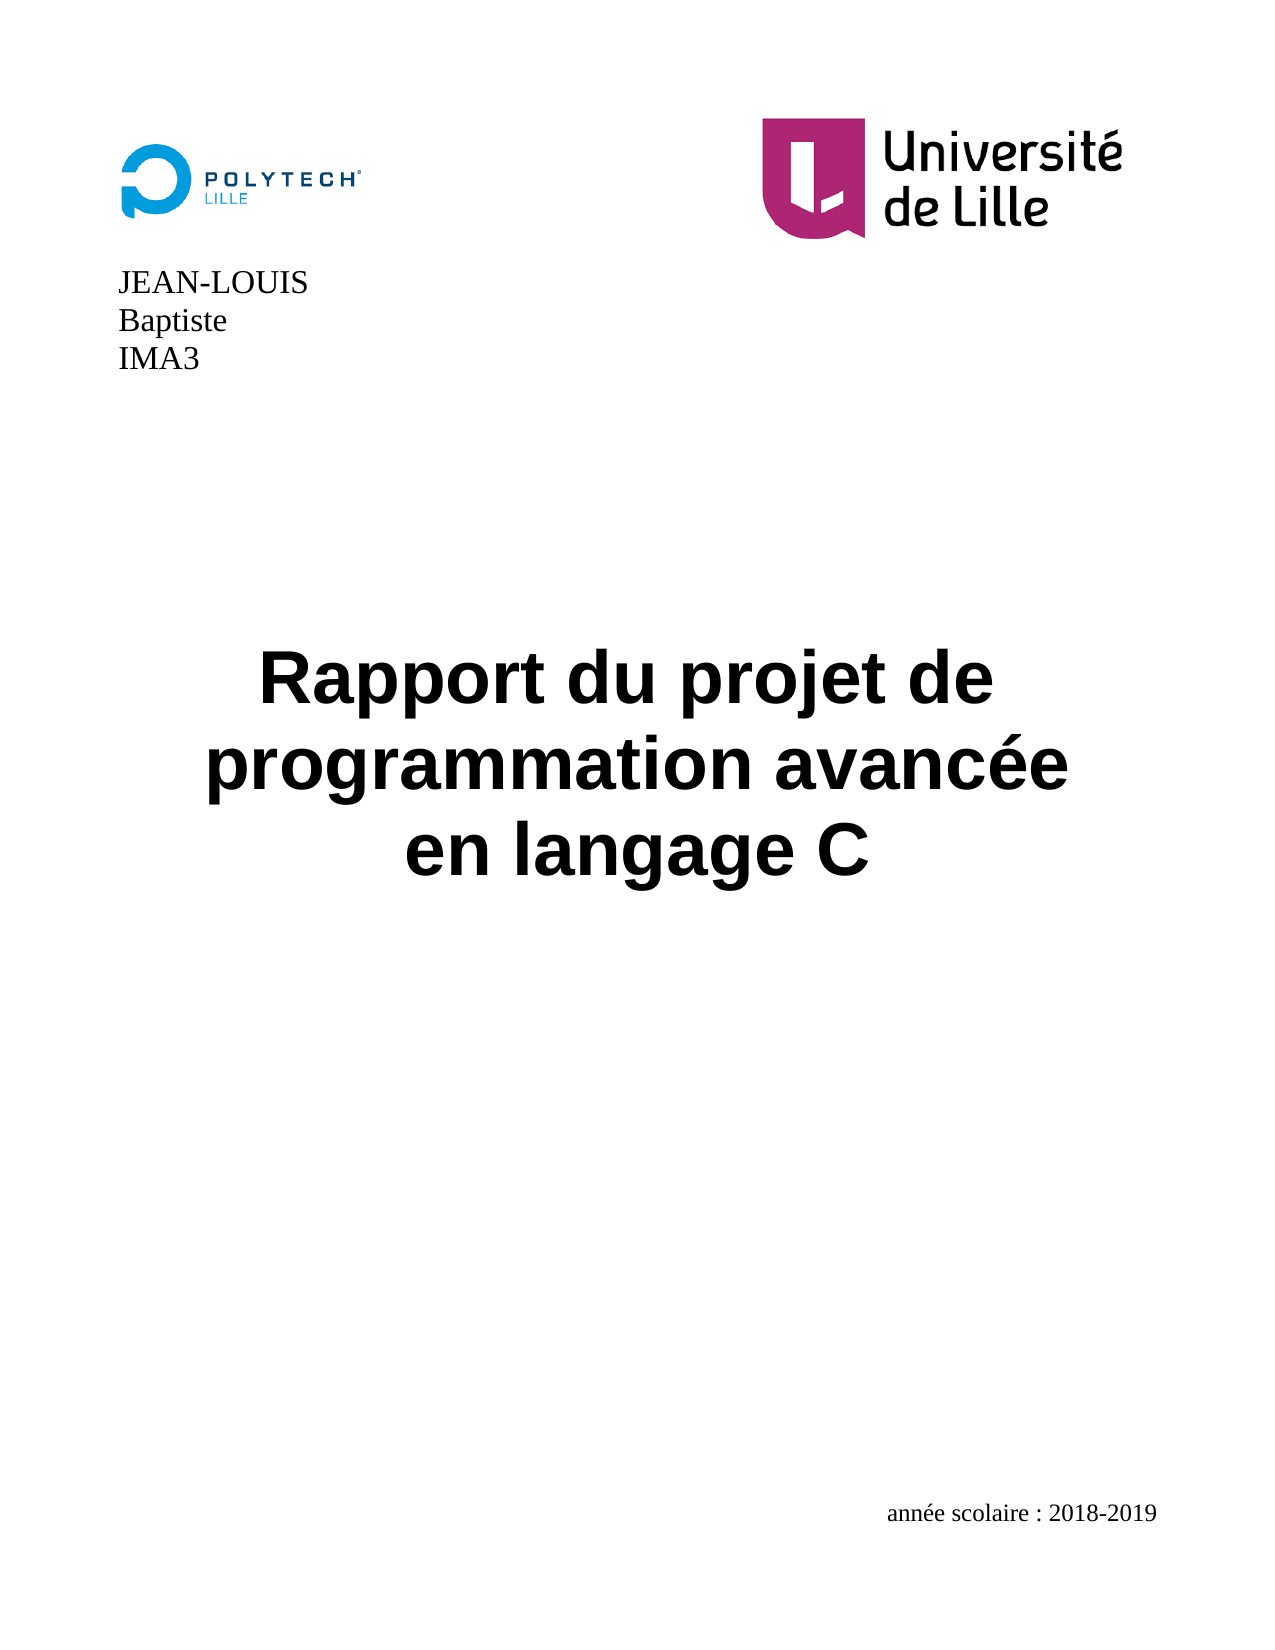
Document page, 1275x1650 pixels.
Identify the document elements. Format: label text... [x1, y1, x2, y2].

picture [762, 118, 1122, 239]
text Baptiste [118, 300, 1157, 338]
title Rapport du projet de programmation avancée en langage C [118, 633, 1157, 891]
text JEAN-LOUIS [118, 262, 1157, 300]
text IMA3 [118, 338, 1157, 377]
picture [121, 159, 177, 200]
picture [121, 118, 361, 244]
text année scolaire : 2018-2019 [118, 1498, 1157, 1527]
